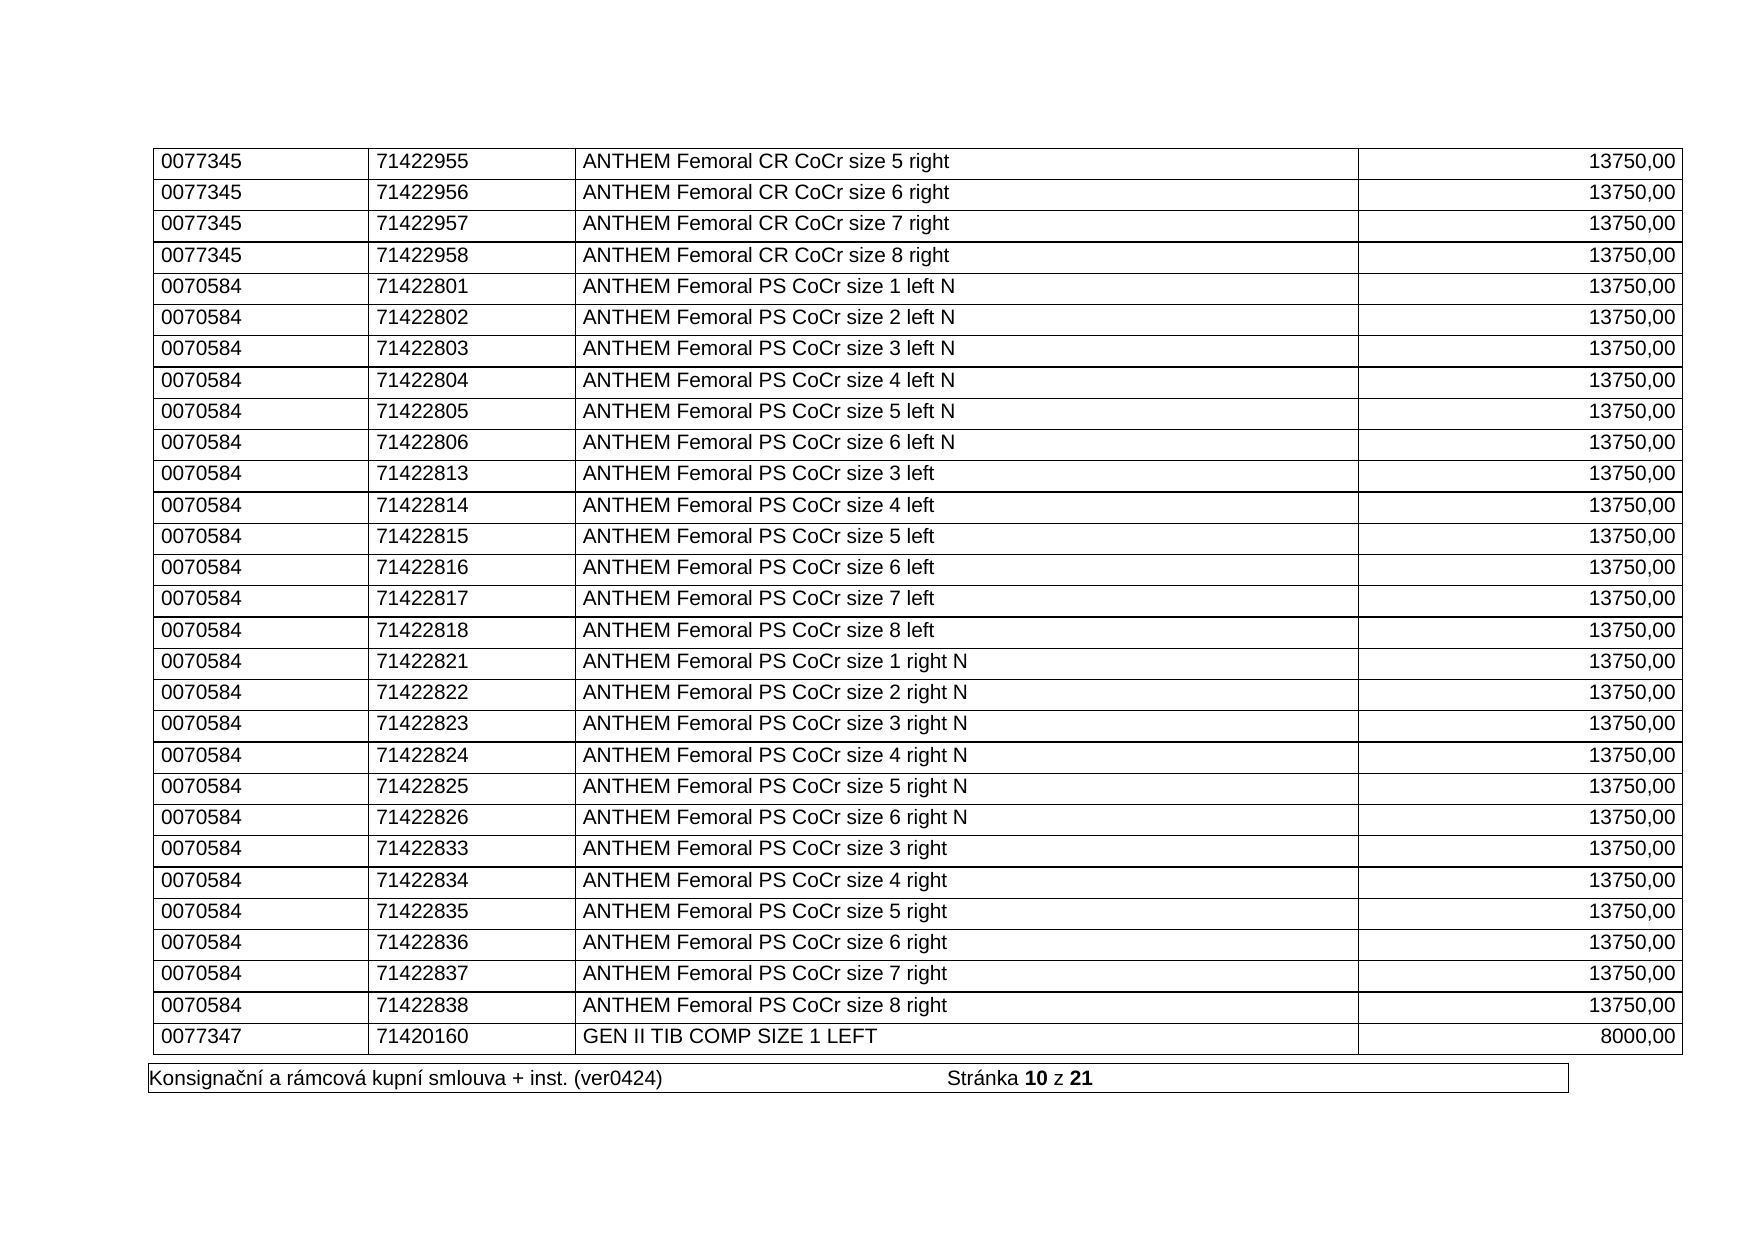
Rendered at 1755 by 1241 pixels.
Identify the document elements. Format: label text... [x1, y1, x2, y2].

table_cell 71422956 [369, 180, 575, 210]
table_cell ANTHEM Femoral PS CoCr size 8 left [576, 618, 1358, 648]
table_cell ANTHEM Femoral PS CoCr size 4 left [576, 493, 1358, 523]
table_cell ANTHEM Femoral PS CoCr size 8 right [576, 993, 1358, 1023]
table_cell 71422835 [369, 899, 575, 929]
table_cell 13750,00 [1359, 774, 1682, 804]
table_cell 13750,00 [1359, 211, 1682, 241]
table_cell 13750,00 [1359, 899, 1682, 929]
table_cell ANTHEM Femoral PS CoCr size 7 right [576, 961, 1358, 991]
table_cell 0070584 [154, 305, 368, 335]
table_cell ANTHEM Femoral PS CoCr size 6 right [576, 930, 1358, 960]
table_cell 13750,00 [1359, 618, 1682, 648]
table_cell 71422803 [369, 336, 575, 366]
table_cell ANTHEM Femoral PS CoCr size 3 left N [576, 336, 1358, 366]
table_cell 71422813 [369, 461, 575, 491]
table_cell ANTHEM Femoral PS CoCr size 7 left [576, 586, 1358, 616]
table_cell 13750,00 [1359, 930, 1682, 960]
table_cell ANTHEM Femoral PS CoCr size 3 right [576, 836, 1358, 866]
table_cell 13750,00 [1359, 336, 1682, 366]
table_cell ANTHEM Femoral PS CoCr size 4 right [576, 868, 1358, 898]
table_cell 0070584 [154, 711, 368, 741]
table_cell ANTHEM Femoral PS CoCr size 3 left [576, 461, 1358, 491]
table_cell 0070584 [154, 680, 368, 710]
table_cell 71422805 [369, 399, 575, 429]
table_cell ANTHEM Femoral PS CoCr size 2 right N [576, 680, 1358, 710]
table_cell 13750,00 [1359, 711, 1682, 741]
table_cell 13750,00 [1359, 743, 1682, 773]
table_cell 0077347 [154, 1024, 368, 1054]
table_cell 13750,00 [1359, 493, 1682, 523]
table_cell ANTHEM Femoral PS CoCr size 1 right N [576, 649, 1358, 679]
table_cell 13750,00 [1359, 368, 1682, 398]
table_cell 71422802 [369, 305, 575, 335]
table_cell ANTHEM Femoral CR CoCr size 6 right [576, 180, 1358, 210]
table_cell 0070584 [154, 461, 368, 491]
table_cell ANTHEM Femoral PS CoCr size 2 left N [576, 305, 1358, 335]
table_cell 71422824 [369, 743, 575, 773]
table_cell ANTHEM Femoral PS CoCr size 4 left N [576, 368, 1358, 398]
table_cell ANTHEM Femoral PS CoCr size 6 left N [576, 430, 1358, 460]
table_cell 13750,00 [1359, 836, 1682, 866]
table_cell 0070584 [154, 649, 368, 679]
table_cell 0077345 [154, 243, 368, 273]
table_cell ANTHEM Femoral PS CoCr size 3 right N [576, 711, 1358, 741]
table_cell 13750,00 [1359, 305, 1682, 335]
table_cell ANTHEM Femoral PS CoCr size 5 right N [576, 774, 1358, 804]
table_cell 0070584 [154, 493, 368, 523]
table_cell 13750,00 [1359, 805, 1682, 835]
table_cell 0070584 [154, 899, 368, 929]
table_cell 71422958 [369, 243, 575, 273]
table_cell 13750,00 [1359, 461, 1682, 491]
table_cell 71422833 [369, 836, 575, 866]
table_cell 13750,00 [1359, 524, 1682, 554]
table_cell 0070584 [154, 274, 368, 304]
table_cell 0070584 [154, 868, 368, 898]
table_cell 0077345 [154, 149, 368, 179]
table_cell 71422814 [369, 493, 575, 523]
table_cell 71422836 [369, 930, 575, 960]
table_cell 0070584 [154, 368, 368, 398]
table_cell 71422837 [369, 961, 575, 991]
table_cell GEN II TIB COMP SIZE 1 LEFT [576, 1024, 1358, 1054]
table_cell ANTHEM Femoral PS CoCr size 6 right N [576, 805, 1358, 835]
table_cell 0077345 [154, 180, 368, 210]
table_cell 13750,00 [1359, 649, 1682, 679]
table_cell 13750,00 [1359, 399, 1682, 429]
table_cell ANTHEM Femoral PS CoCr size 6 left [576, 555, 1358, 585]
table_cell ANTHEM Femoral PS CoCr size 5 left N [576, 399, 1358, 429]
table_cell 71422821 [369, 649, 575, 679]
table_cell 0070584 [154, 774, 368, 804]
table_cell 71422815 [369, 524, 575, 554]
table_cell ANTHEM Femoral CR CoCr size 7 right [576, 211, 1358, 241]
table_cell 0070584 [154, 524, 368, 554]
table_cell 0070584 [154, 805, 368, 835]
table_cell 71422955 [369, 149, 575, 179]
table_cell 71422834 [369, 868, 575, 898]
table_cell 71422816 [369, 555, 575, 585]
table_cell 13750,00 [1359, 430, 1682, 460]
table_cell 13750,00 [1359, 274, 1682, 304]
table_cell 71422825 [369, 774, 575, 804]
table_cell 71420160 [369, 1024, 575, 1054]
table_cell 0070584 [154, 993, 368, 1023]
table_cell 0070584 [154, 743, 368, 773]
table_cell ANTHEM Femoral PS CoCr size 5 left [576, 524, 1358, 554]
table_cell ANTHEM Femoral CR CoCr size 8 right [576, 243, 1358, 273]
table_cell 0070584 [154, 555, 368, 585]
table_cell ANTHEM Femoral CR CoCr size 5 right [576, 149, 1358, 179]
table_cell 71422826 [369, 805, 575, 835]
table_cell 13750,00 [1359, 243, 1682, 273]
table_cell 13750,00 [1359, 555, 1682, 585]
table_cell 13750,00 [1359, 993, 1682, 1023]
table_cell ANTHEM Femoral PS CoCr size 4 right N [576, 743, 1358, 773]
table_cell 0070584 [154, 618, 368, 648]
table_cell 0070584 [154, 430, 368, 460]
table_cell 13750,00 [1359, 961, 1682, 991]
table_cell 71422806 [369, 430, 575, 460]
table_cell 0070584 [154, 399, 368, 429]
table_cell 13750,00 [1359, 586, 1682, 616]
table_cell 71422801 [369, 274, 575, 304]
table_cell 0070584 [154, 336, 368, 366]
table_cell 71422823 [369, 711, 575, 741]
table_cell 71422822 [369, 680, 575, 710]
table_cell 71422804 [369, 368, 575, 398]
table_cell 13750,00 [1359, 680, 1682, 710]
table_cell 13750,00 [1359, 180, 1682, 210]
table_cell 71422957 [369, 211, 575, 241]
table_cell 8000,00 [1359, 1024, 1682, 1054]
table_cell 0077345 [154, 211, 368, 241]
table_cell 71422817 [369, 586, 575, 616]
table_cell 13750,00 [1359, 149, 1682, 179]
table_cell ANTHEM Femoral PS CoCr size 1 left N [576, 274, 1358, 304]
table_cell 0070584 [154, 930, 368, 960]
table_cell 13750,00 [1359, 868, 1682, 898]
table_cell 71422838 [369, 993, 575, 1023]
table_cell ANTHEM Femoral PS CoCr size 5 right [576, 899, 1358, 929]
table_cell 0070584 [154, 961, 368, 991]
table_cell 71422818 [369, 618, 575, 648]
table_cell 0070584 [154, 836, 368, 866]
table_cell 0070584 [154, 586, 368, 616]
